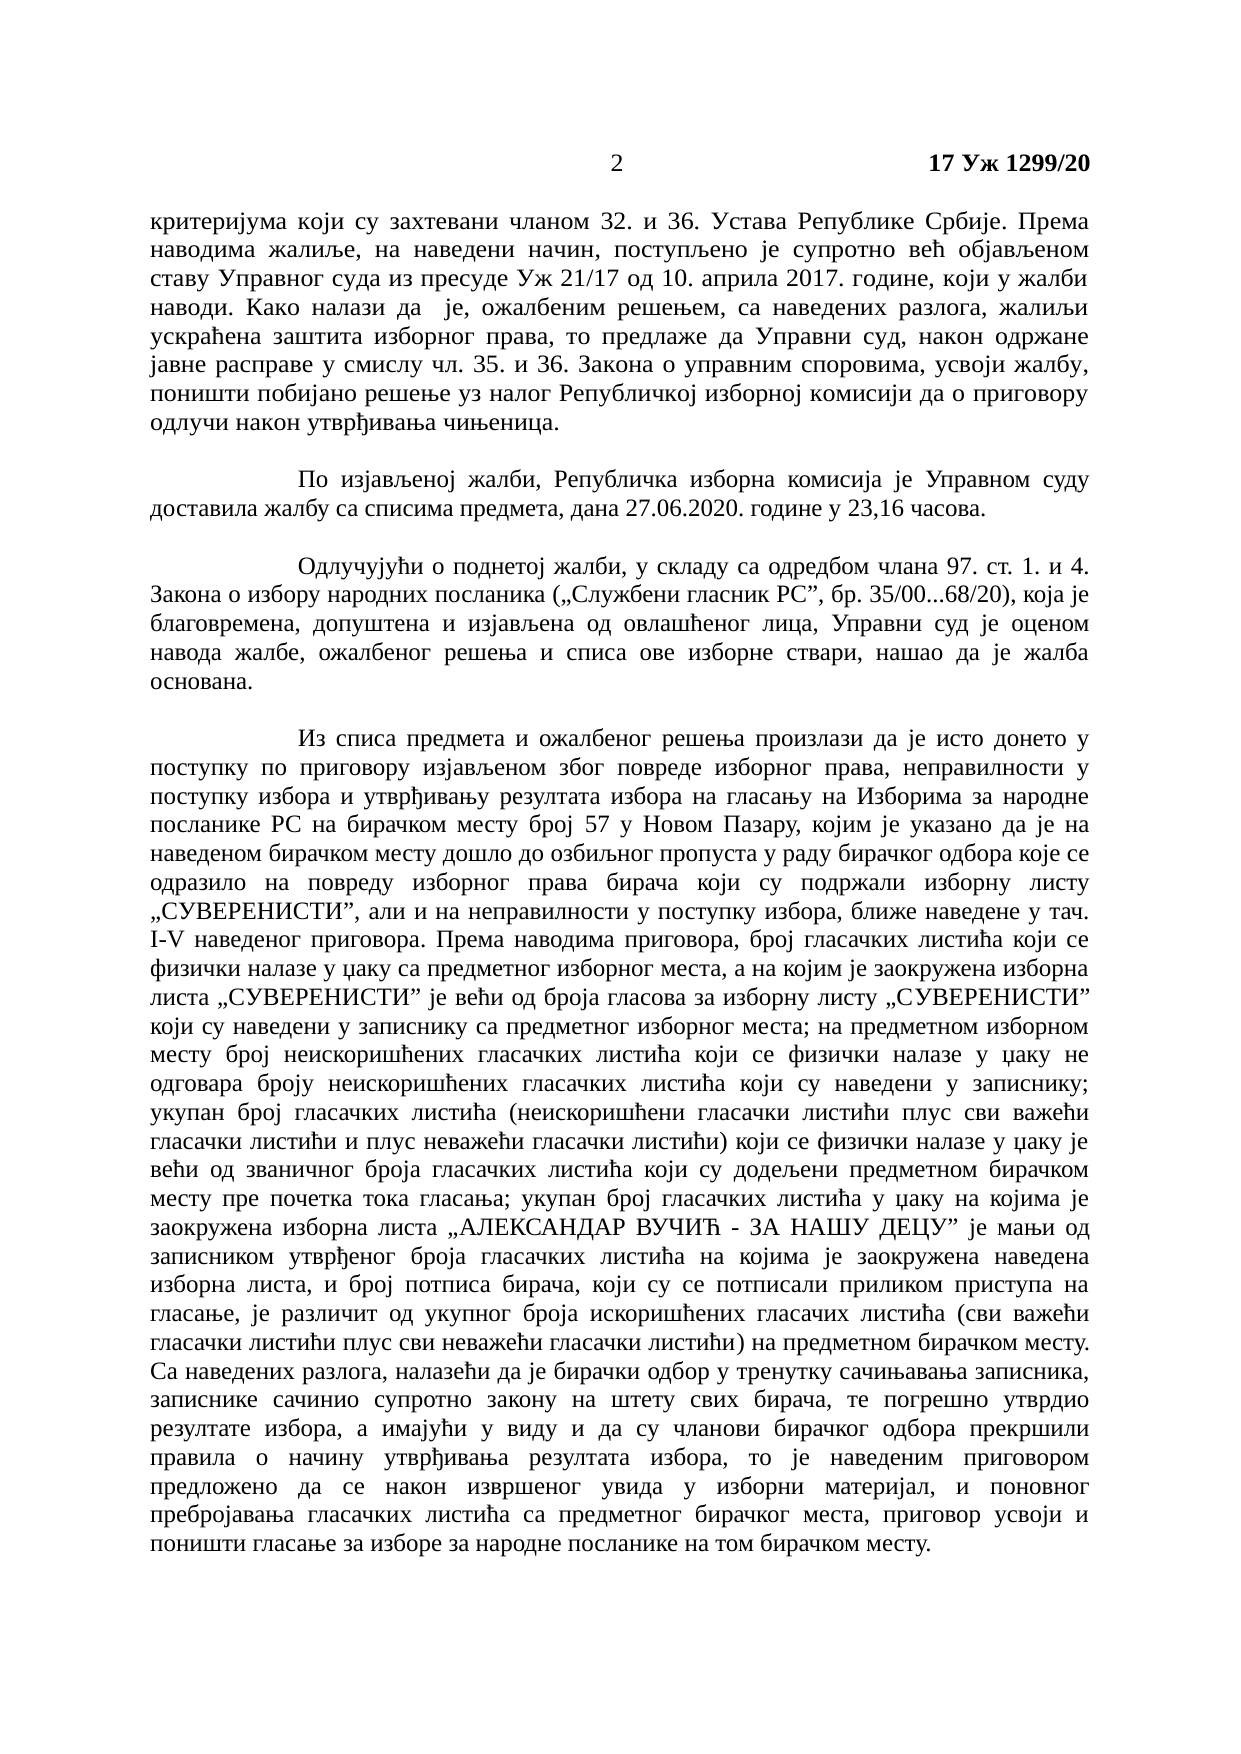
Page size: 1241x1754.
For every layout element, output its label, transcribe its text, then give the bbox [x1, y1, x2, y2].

text Одлучујући о поднетој жалби, у складу са одредбом члана 97. ст. 1. и 4. Закона о избору народних посланика („Службени гласник РС”, бр. 35/00...68/20), која је благовремена, допуштена и изјављена од овлашћеног лица, Управни суд је оценом навода жалбе, ожалбеног решења и списа ове изборне ствари, нашао да је жалба основана. [150, 551, 1090, 694]
text По изјављеној жалби, Републичка изборна комисија је Управном суду доставила жалбу са списима предмета, дана 27.06.2020. године у 23,16 часова. [150, 464, 1090, 522]
text Из списа предмета и ожалбеног решења произлази да је исто донето у поступку по приговору изјављеном због повреде изборног права, неправилности у поступку избора и утврђивању резултата избора на гласању на Изборима за народне посланике РС на бирачком месту број 57 у Новом Пазару, којим је указано да је на наведеном бирачком месту дошло до озбиљног пропуста у раду бирачког одбора које се одразило на повреду изборног права бирача који су подржали изборну листу „СУВЕРЕНИСТИ”, али и на неправилности у поступку избора, ближе наведене у тач. I-V наведеног приговора. Према наводима приговора, број гласачких листића који се физички налазе у џаку са предметног изборног места, а на којим је заокружена изборна листа „СУВЕРЕНИСТИ” је већи од броја гласова за изборну листу „СУВЕРЕНИСТИ” који су наведени у записнику са предметног изборног места; на предметном изборном месту број неискоришћених гласачких листића који се физички налазе у џаку не одговара броју неискоришћених гласачких листића који су наведени у записнику; укупан број гласачких листића (неискоришћени гласачки листићи плус сви важећи гласачки листићи и плус неважећи гласачки листићи) који се физички налазе у џаку је већи од званичног броја гласачких листића који су додељени предметном бирачком месту пре почетка тока гласања; укупан број гласачких листића у џаку на којима је заокружена изборна листа „АЛЕКСАНДАР ВУЧИЋ - ЗА НАШУ ДЕЦУ” је мањи од записником утврђеног броја гласачких листића на којима је заокружена наведена изборна листа, и број потписа бирача, који су се потписали приликом приступа на гласање, је различит од укупног броја искоришћених гласачих листића (сви важећи гласачки листићи плус сви неважећи гласачки листићи) на предметном бирачком месту. Са наведених разлога, налазећи да је бирачки одбор у тренутку сачињавања записника, записнике сачинио супротно закону на штету свих бирача, те погрешно утврдио резултате избора, а имајући у виду и да су чланови бирачког одбора прекршили правила о начину утврђивања резултата избора, то је наведеним приговором предложено да се након извршеног увида у изборни материјал, и поновног пребројавања гласачких листића са предметног бирачког места, приговор усвоји и поништи гласање за изборе за народне посланике на том бирачком месту. [150, 723, 1090, 1557]
text критеријума који су захтевани чланом 32. и 36. Устава Републике Србије. Према наводима жалиље, на наведени начин, поступљено је супротно већ објављеном ставу Управног суда из пресуде Уж 21/17 од 10. априла 2017. године, који у жалби наводи. Како налази да је, ожалбеним решењем, са наведених разлога, жалиљи ускраћена заштита изборног права, то предлаже да Управни суд, након одржане јавне расправе у смислу чл. 35. и 36. Закона о управним споровима, усвоји жалбу, поништи побијано решење уз налог Републичкој изборној комисији да о приговору одлучи након утврђивања чињеница. [150, 206, 1090, 436]
